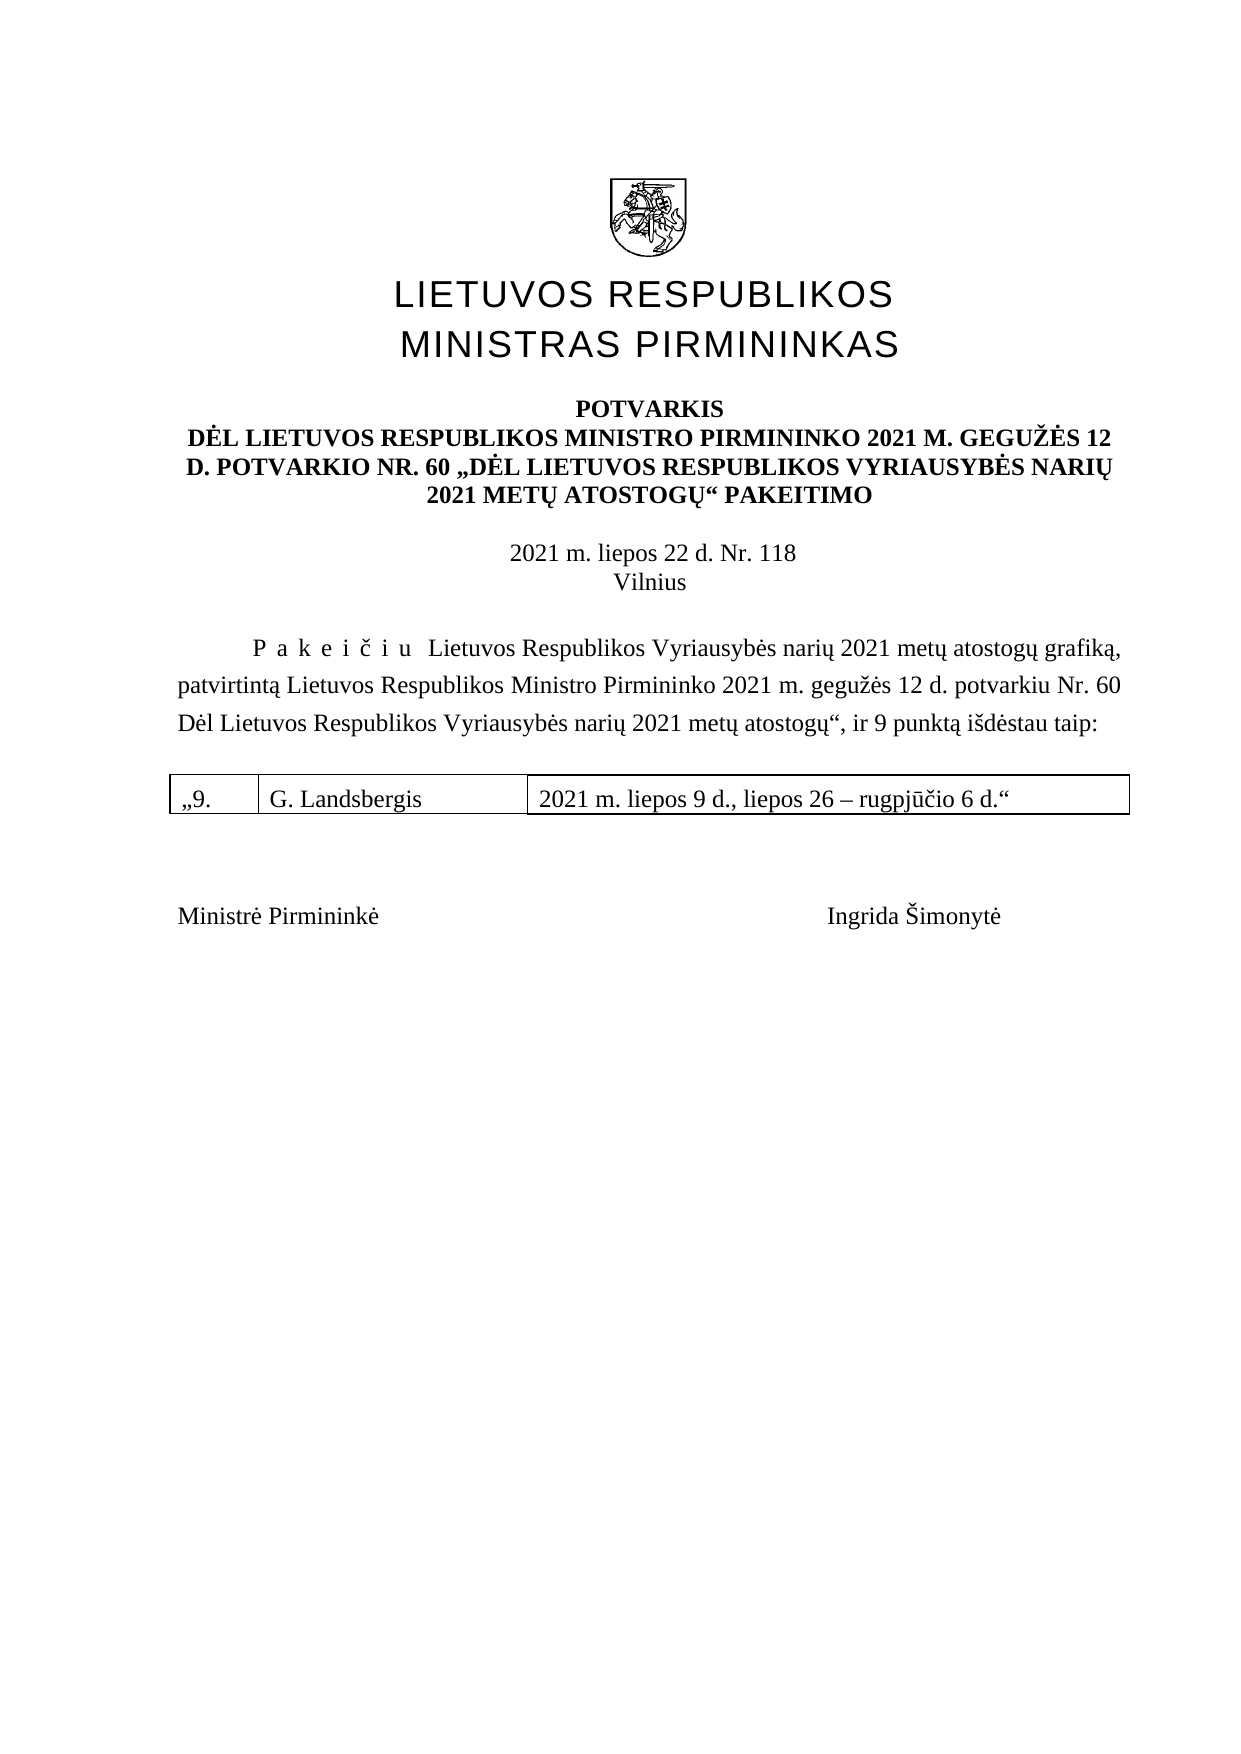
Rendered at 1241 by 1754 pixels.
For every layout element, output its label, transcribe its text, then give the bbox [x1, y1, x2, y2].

text MINISTRAS PIRMININKAS [177, 322, 1122, 366]
text Pakeičiu Lietuvos Respublikos Vyriausybės narių 2021 metų atostogų grafiką, patvirtintą Lietuvos Respublikos Ministro Pirmininko 2021 m. gegužės 12 d. potvarkiu Nr. 60 Dėl Lietuvos Respublikos Vyriausybės narių 2021 metų atostogų“, ir 9 punktą išdėstau taip: [177, 624, 1122, 737]
text 2021 m. liepos 22 d. Nr. 118 [177, 538, 1122, 567]
table_header 2021 m. liepos 9 d., liepos 26 – rugpjūčio 6 d.“ [528, 776, 1129, 813]
text Vilnius [177, 567, 1122, 596]
text POTVARKIS [177, 394, 1122, 423]
table_header G. Landsbergis [259, 775, 527, 813]
text LIETUVOS RESPUBLIKOS [177, 272, 1122, 315]
text DĖL LIETUVOS RESPUBLIKOS MINISTRO PIRMININKO 2021 M. GEGUŽĖS 12 D. POTVARKIO NR. 60 „DĖL LIETUVOS RESPUBLIKOS VYRIAUSYBĖS NARIŲ 2021 METŲ ATOSTOGŲ“ PAKEITIMO [177, 423, 1122, 509]
text Ministrė Pirmininkė Ingrida Šimonytė [177, 901, 1122, 930]
table_header „9. [171, 775, 258, 813]
